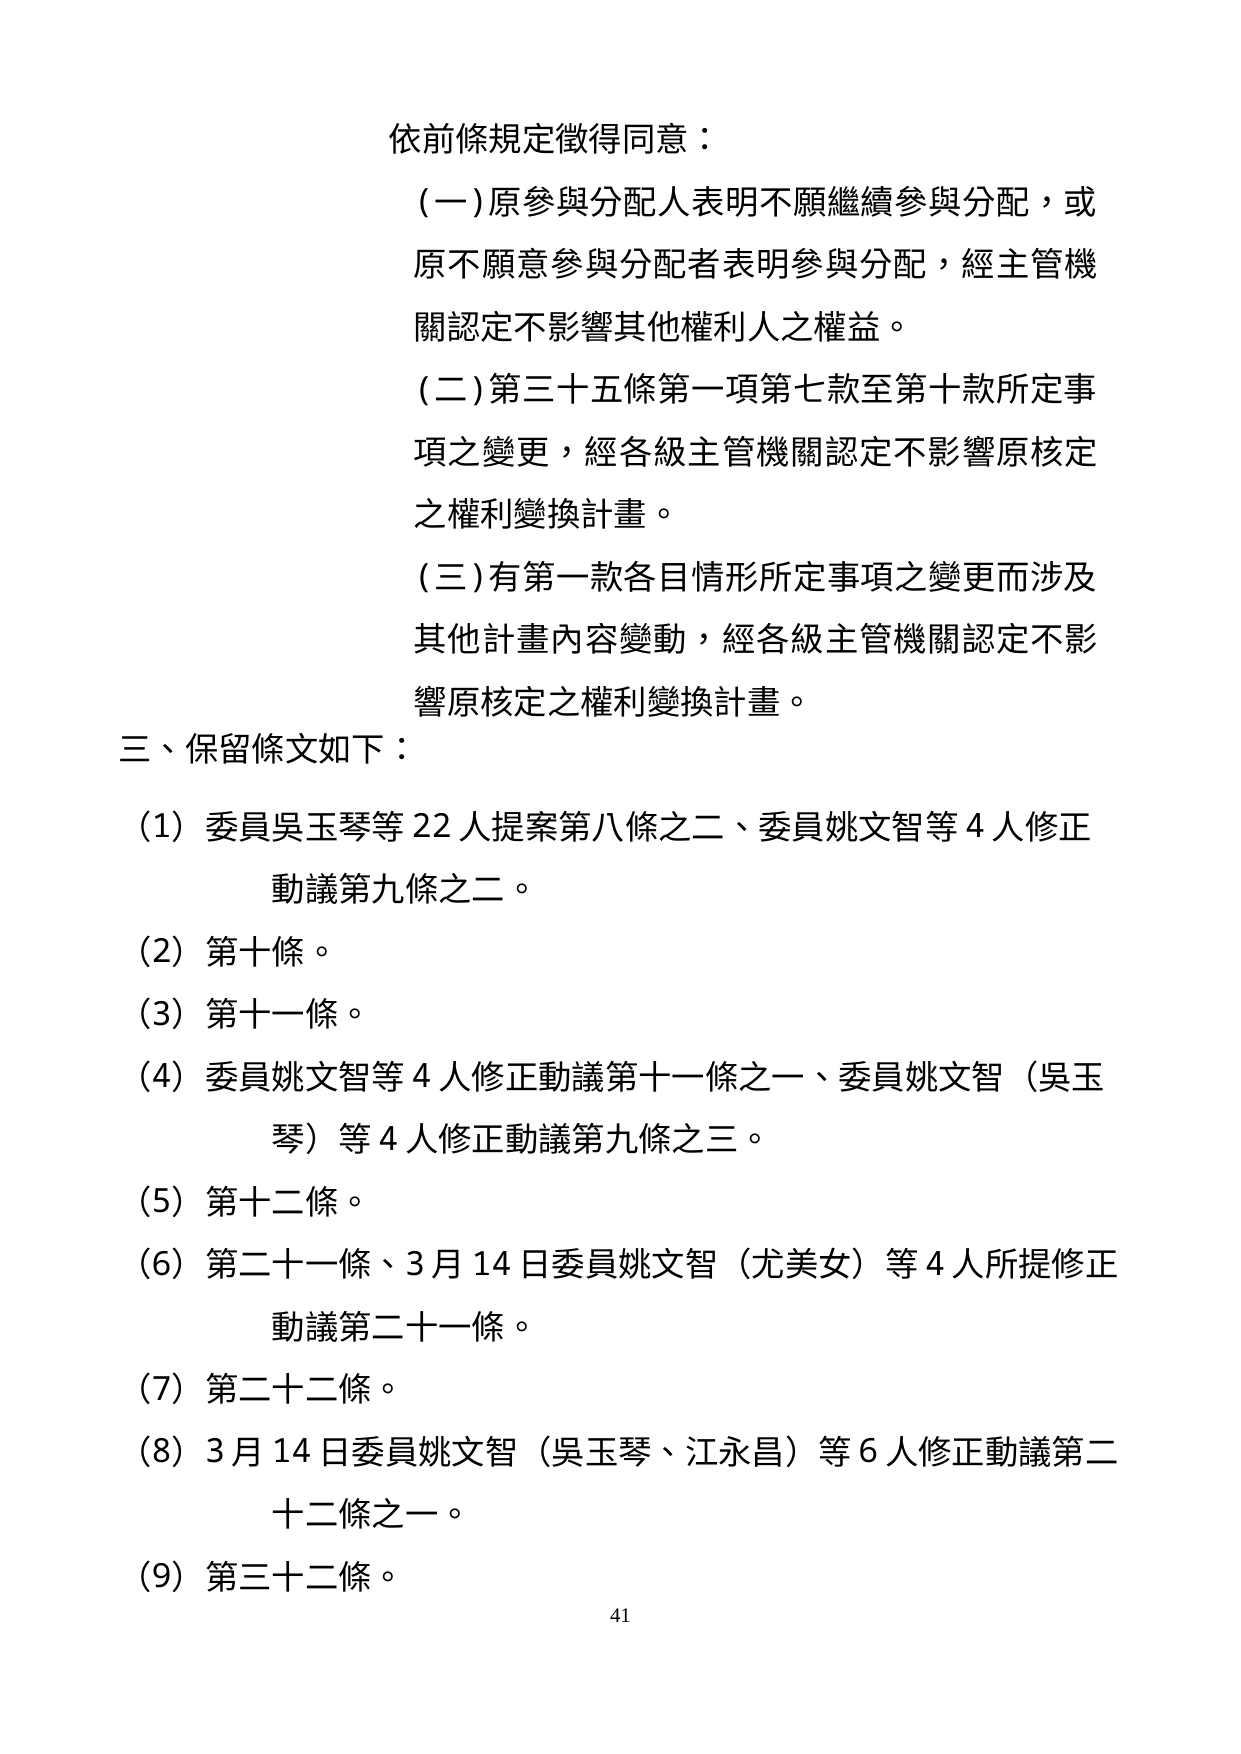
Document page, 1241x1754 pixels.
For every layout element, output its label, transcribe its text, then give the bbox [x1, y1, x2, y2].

list 委員姚文智等4人修正動議第十一條之一、委員姚文智（吳玉琴）等4人修正動議第九條之三。 [118, 1033, 1122, 1158]
table_cell [118, 96, 286, 721]
list 第十條。 [118, 908, 1122, 971]
list 第十二條。 [118, 1158, 1122, 1221]
list 委員吳玉琴等22人提案第八條之二、委員姚文智等4人修正動議第九條之二。 [118, 783, 1122, 908]
list 3月14日委員姚文智（吳玉琴、江永昌）等6人修正動議第二十二條之一。 [118, 1408, 1122, 1533]
list 第十一條。 [118, 971, 1122, 1033]
table_cell 依前條規定徵得同意： (一)原參與分配人表明不願繼續參與分配，或原不願意參與分配者表明參與分配，經主管機關認定不影響其他權利人之權益。 (二)第三十五條第一項第七款至第十款所定事項之變更，經各級主管機關認定不影響原核定之權利變換計畫。 (三)有第一款各目情形所定事項之變更而涉及其他計畫內容變動，經各級主管機關認定不影響原核定之權利變換計畫。 [286, 96, 1122, 721]
text 三、保留條文如下： [118, 721, 1122, 771]
list 第二十二條。 [118, 1346, 1122, 1408]
list 第三十二條。 [118, 1533, 1122, 1596]
list 第二十一條、3月14日委員姚文智（尤美女）等4人所提修正動議第二十一條。 [118, 1221, 1122, 1346]
